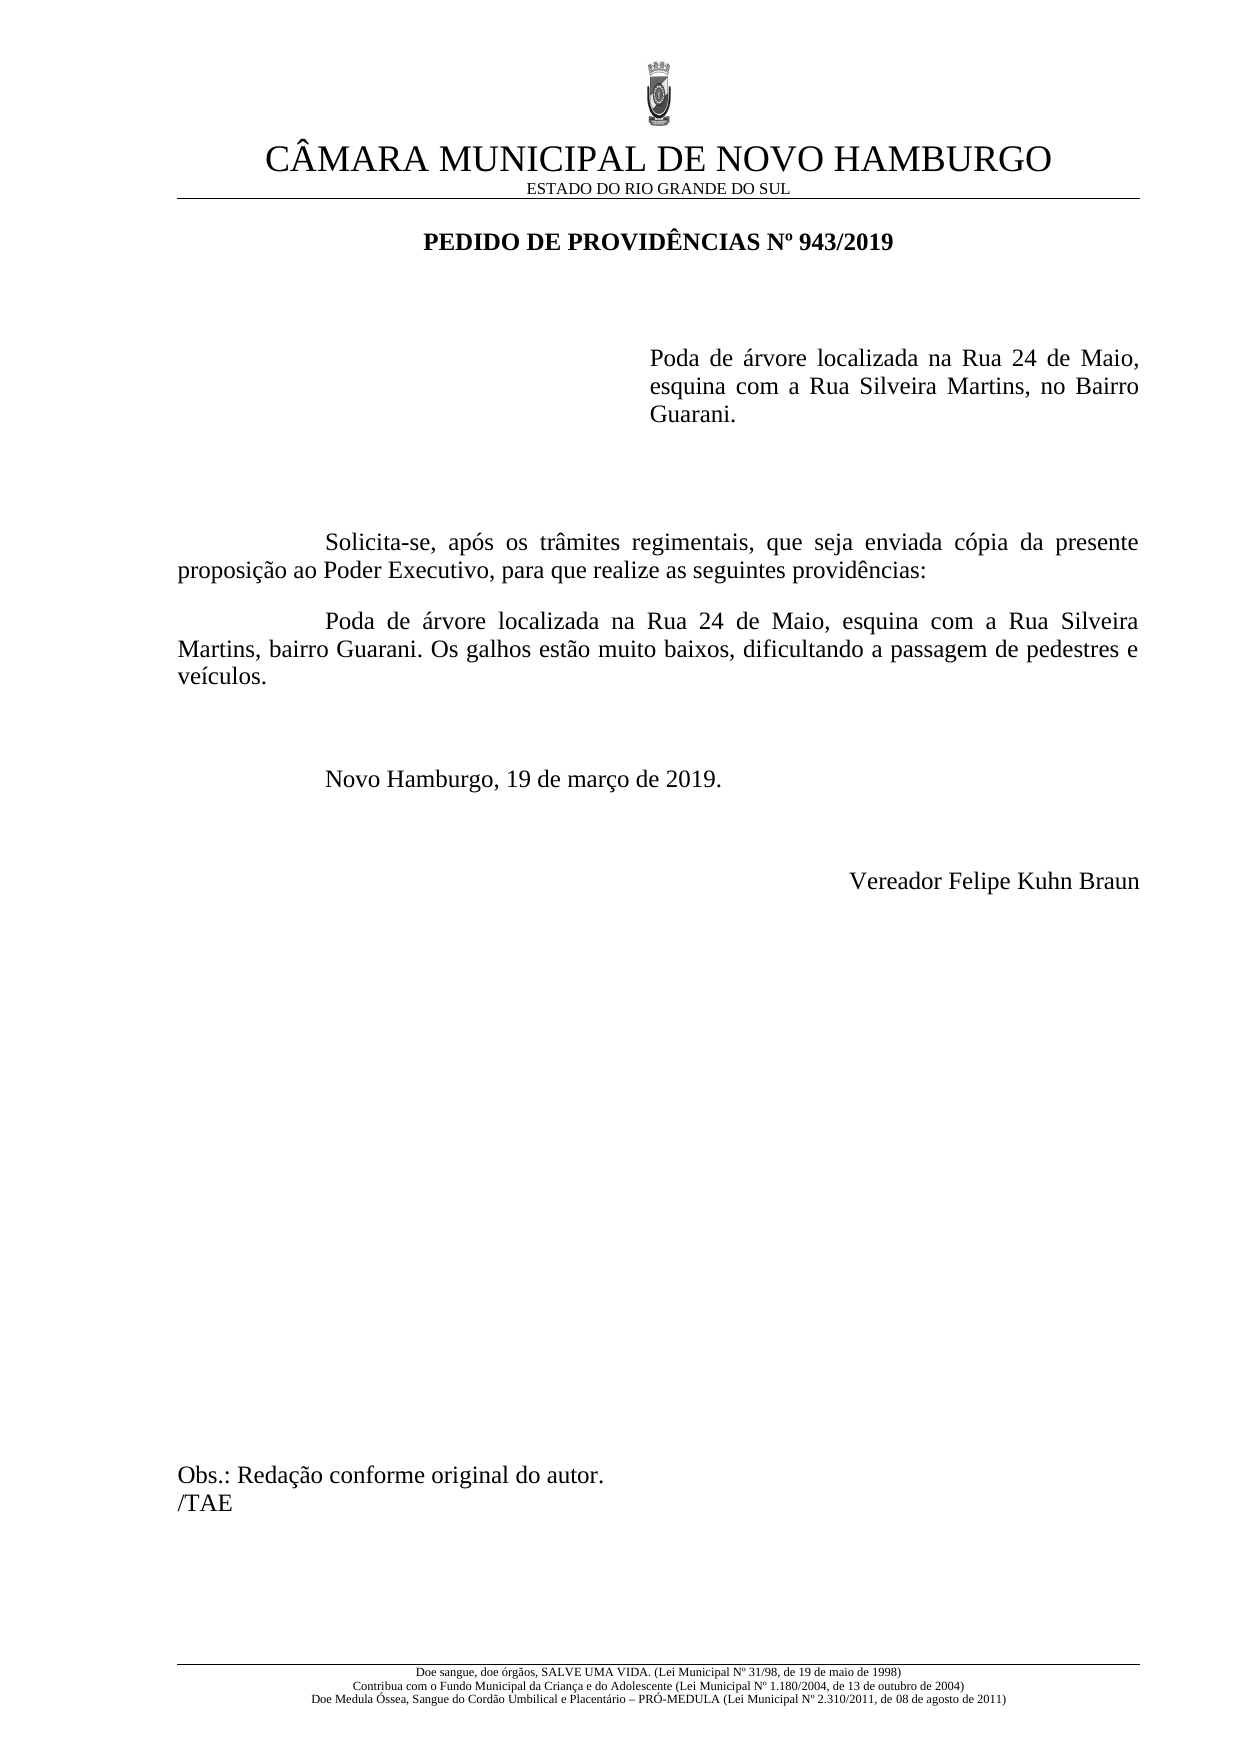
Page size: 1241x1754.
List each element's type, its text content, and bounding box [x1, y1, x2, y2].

text Poda de árvore localizada na Rua 24 de Maio, esquina com a Rua Silveira Martins, no Bairro Guarani. [649, 344, 1140, 428]
text Obs.: Redação conforme original do autor. [177, 1461, 1140, 1489]
text Vereador Felipe Kuhn Braun [177, 867, 1140, 895]
text Poda de árvore localizada na Rua 24 de Maio, esquina com a Rua Silveira Martins, bairro Guarani. Os galhos estão muito baixos, dificultando a passagem de pedestres e veículos. [177, 607, 1140, 690]
text PEDIDO DE PROVIDÊNCIAS Nº 943/2019 [177, 228, 1140, 256]
text Novo Hamburgo, 19 de março de 2019. [177, 765, 1140, 793]
text /TAE [177, 1489, 1140, 1516]
text Solicita-se, após os trâmites regimentais, que seja enviada cópia da presente proposição ao Poder Executivo, para que realize as seguintes providências: [177, 528, 1140, 583]
